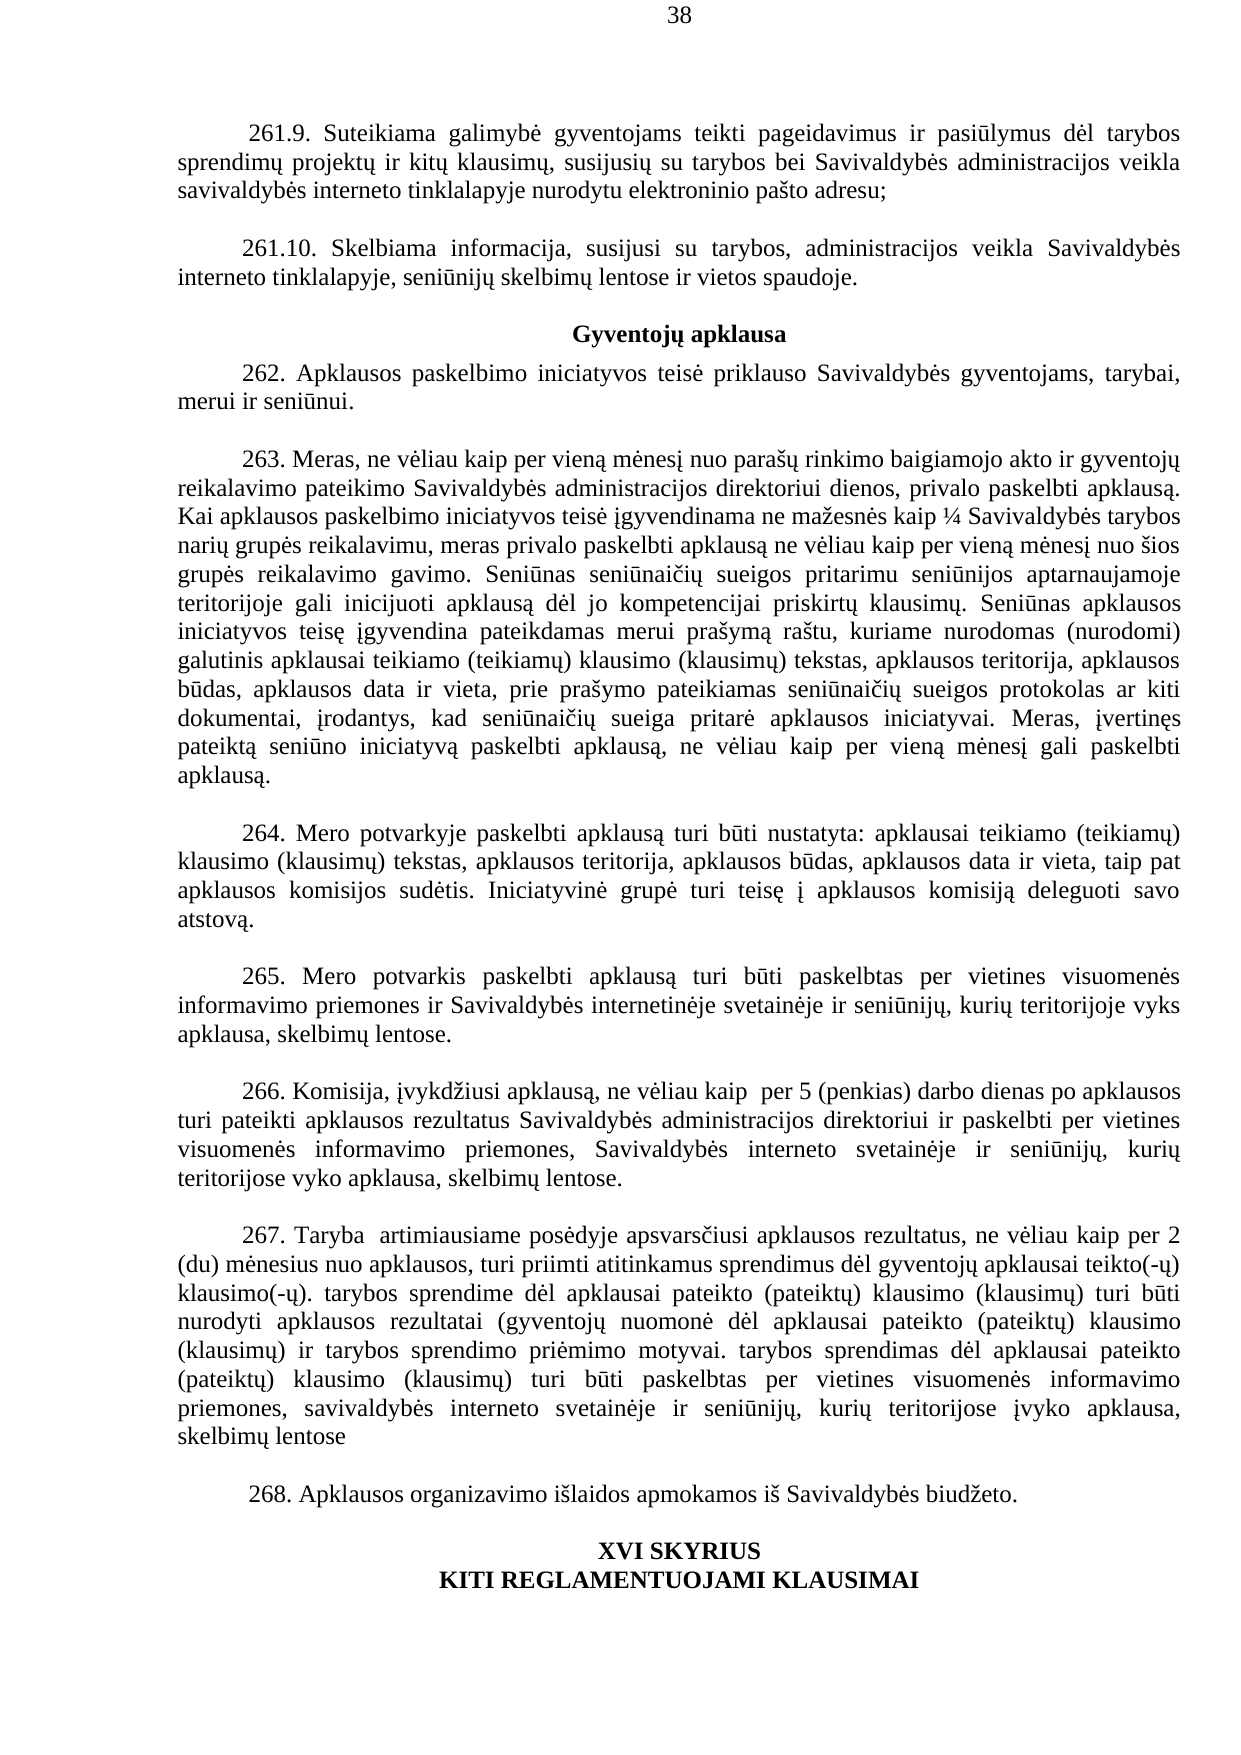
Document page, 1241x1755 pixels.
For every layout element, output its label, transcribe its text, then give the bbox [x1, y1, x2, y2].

text 267. Taryba artimiausiame posėdyje apsvarsčiusi apklausos rezultatus, ne vėliau kaip per 2 (du) mėnesius nuo apklausos, turi priimti atitinkamus sprendimus dėl gyventojų apklausai teikto(-ų) klausimo(-ų). tarybos sprendime dėl apklausai pateikto (pateiktų) klausimo (klausimų) turi būti nurodyti apklausos rezultatai (gyventojų nuomonė dėl apklausai pateikto (pateiktų) klausimo (klausimų) ir tarybos sprendimo priėmimo motyvai. tarybos sprendimas dėl apklausai pateikto (pateiktų) klausimo (klausimų) turi būti paskelbtas per vietines visuomenės informavimo priemones, savivaldybės interneto svetainėje ir seniūnijų, kurių teritorijose įvyko apklausa, skelbimų lentose [177, 1220, 1181, 1450]
text 266. Komisija, įvykdžiusi apklausą, ne vėliau kaip per 5 (penkias) darbo dienas po apklausos turi pateikti apklausos rezultatus Savivaldybės administracijos direktoriui ir paskelbti per vietines visuomenės informavimo priemones, Savivaldybės interneto svetainėje ir seniūnijų, kurių teritorijose vyko apklausa, skelbimų lentose. [177, 1076, 1181, 1191]
text 265. Mero potvarkis paskelbti apklausą turi būti paskelbtas per vietines visuomenės informavimo priemones ir Savivaldybės internetinėje svetainėje ir seniūnijų, kurių teritorijoje vyks apklausa, skelbimų lentose. [177, 961, 1181, 1048]
text 262. Apklausos paskelbimo iniciatyvos teisė priklauso Savivaldybės gyventojams, tarybai, merui ir seniūnui. [177, 358, 1181, 415]
text Gyventojų apklausa [177, 319, 1181, 348]
text 264. Mero potvarkyje paskelbti apklausą turi būti nustatyta: apklausai teikiamo (teikiamų) klausimo (klausimų) tekstas, apklausos teritorija, apklausos būdas, apklausos data ir vieta, taip pat apklausos komisijos sudėtis. Iniciatyvinė grupė turi teisę į apklausos komisiją deleguoti savo atstovą. [177, 818, 1181, 933]
text KITI REGLAMENTUOJAMI KLAUSIMAI [177, 1565, 1181, 1623]
text XVI SKYRIUS [177, 1536, 1181, 1565]
text 261.9. Suteikiama galimybė gyventojams teikti pageidavimus ir pasiūlymus dėl tarybos sprendimų projektų ir kitų klausimų, susijusių su tarybos bei Savivaldybės administracijos veikla savivaldybės interneto tinklalapyje nurodytu elektroninio pašto adresu; [177, 118, 1181, 204]
text 268. Apklausos organizavimo išlaidos apmokamos iš Savivaldybės biudžeto. [177, 1479, 1181, 1508]
text 261.10. Skelbiama informacija, susijusi su tarybos, administracijos veikla Savivaldybės interneto tinklalapyje, seniūnijų skelbimų lentose ir vietos spaudoje. [177, 233, 1181, 291]
text 263. Meras, ne vėliau kaip per vieną mėnesį nuo parašų rinkimo baigiamojo akto ir gyventojų reikalavimo pateikimo Savivaldybės administracijos direktoriui dienos, privalo paskelbti apklausą. Kai apklausos paskelbimo iniciatyvos teisė įgyvendinama ne mažesnės kaip ¼ Savivaldybės tarybos narių grupės reikalavimu, meras privalo paskelbti apklausą ne vėliau kaip per vieną mėnesį nuo šios grupės reikalavimo gavimo. Seniūnas seniūnaičių sueigos pritarimu seniūnijos aptarnaujamoje teritorijoje gali inicijuoti apklausą dėl jo kompetencijai priskirtų klausimų. Seniūnas apklausos iniciatyvos teisę įgyvendina pateikdamas merui prašymą raštu, kuriame nurodomas (nurodomi) galutinis apklausai teikiamo (teikiamų) klausimo (klausimų) tekstas, apklausos teritorija, apklausos būdas, apklausos data ir vieta, prie prašymo pateikiamas seniūnaičių sueigos protokolas ar kiti dokumentai, įrodantys, kad seniūnaičių sueiga pritarė apklausos iniciatyvai. Meras, įvertinęs pateiktą seniūno iniciatyvą paskelbti apklausą, ne vėliau kaip per vieną mėnesį gali paskelbti apklausą. [177, 444, 1181, 789]
